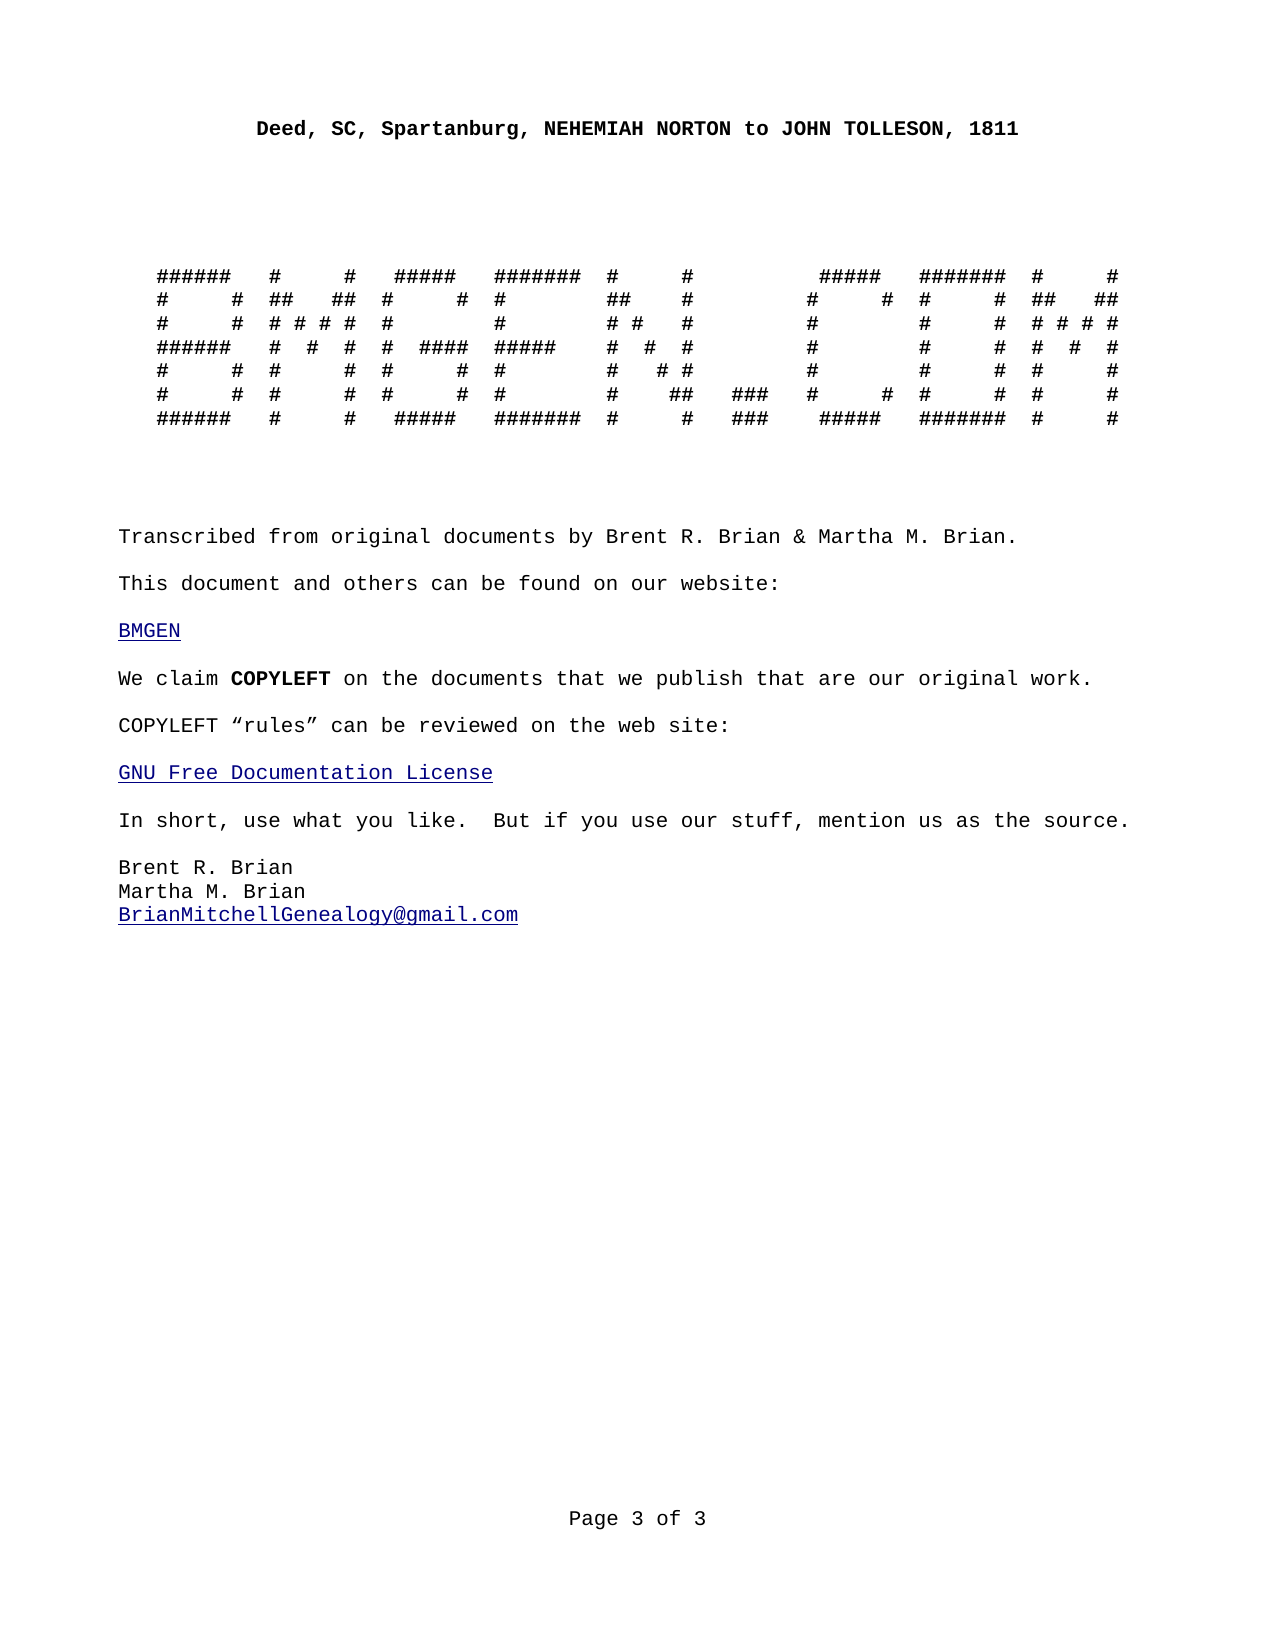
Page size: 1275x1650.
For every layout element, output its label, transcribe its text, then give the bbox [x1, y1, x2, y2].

text We claim COPYLEFT on the documents that we publish that are our original work. [118, 668, 1157, 691]
text COPYLEFT “rules” can be reviewed on the web site: [118, 715, 1157, 739]
text ###### # # # # #### ##### # # # # # # # # # [118, 337, 1157, 360]
text # # ## ## # # # ## # # # # # ## ## [118, 289, 1157, 313]
text Brent R. Brian [118, 857, 1157, 881]
text BrianMitchellGenealogy@gmail.com [118, 904, 1157, 928]
text In short, use what you like. But if you use our stuff, mention us as the source. [118, 810, 1157, 833]
text This document and others can be found on our website: [118, 573, 1157, 597]
text ###### # # ##### ####### # # ### ##### ####### # # [118, 408, 1157, 431]
text GNU Free Documentation License [118, 762, 1157, 786]
text Martha M. Brian [118, 881, 1157, 904]
text # # # # # # # # # # # # # # # [118, 360, 1157, 384]
text ###### # # ##### ####### # # ##### ####### # # [118, 266, 1157, 289]
text # # # # # # # # ## ### # # # # # # [118, 384, 1157, 408]
text BMGEN [118, 621, 1157, 644]
text Transcribed from original documents by Brent R. Brian & Martha M. Brian. [118, 526, 1157, 549]
text # # # # # # # # # # # # # # # # # # [118, 313, 1157, 337]
